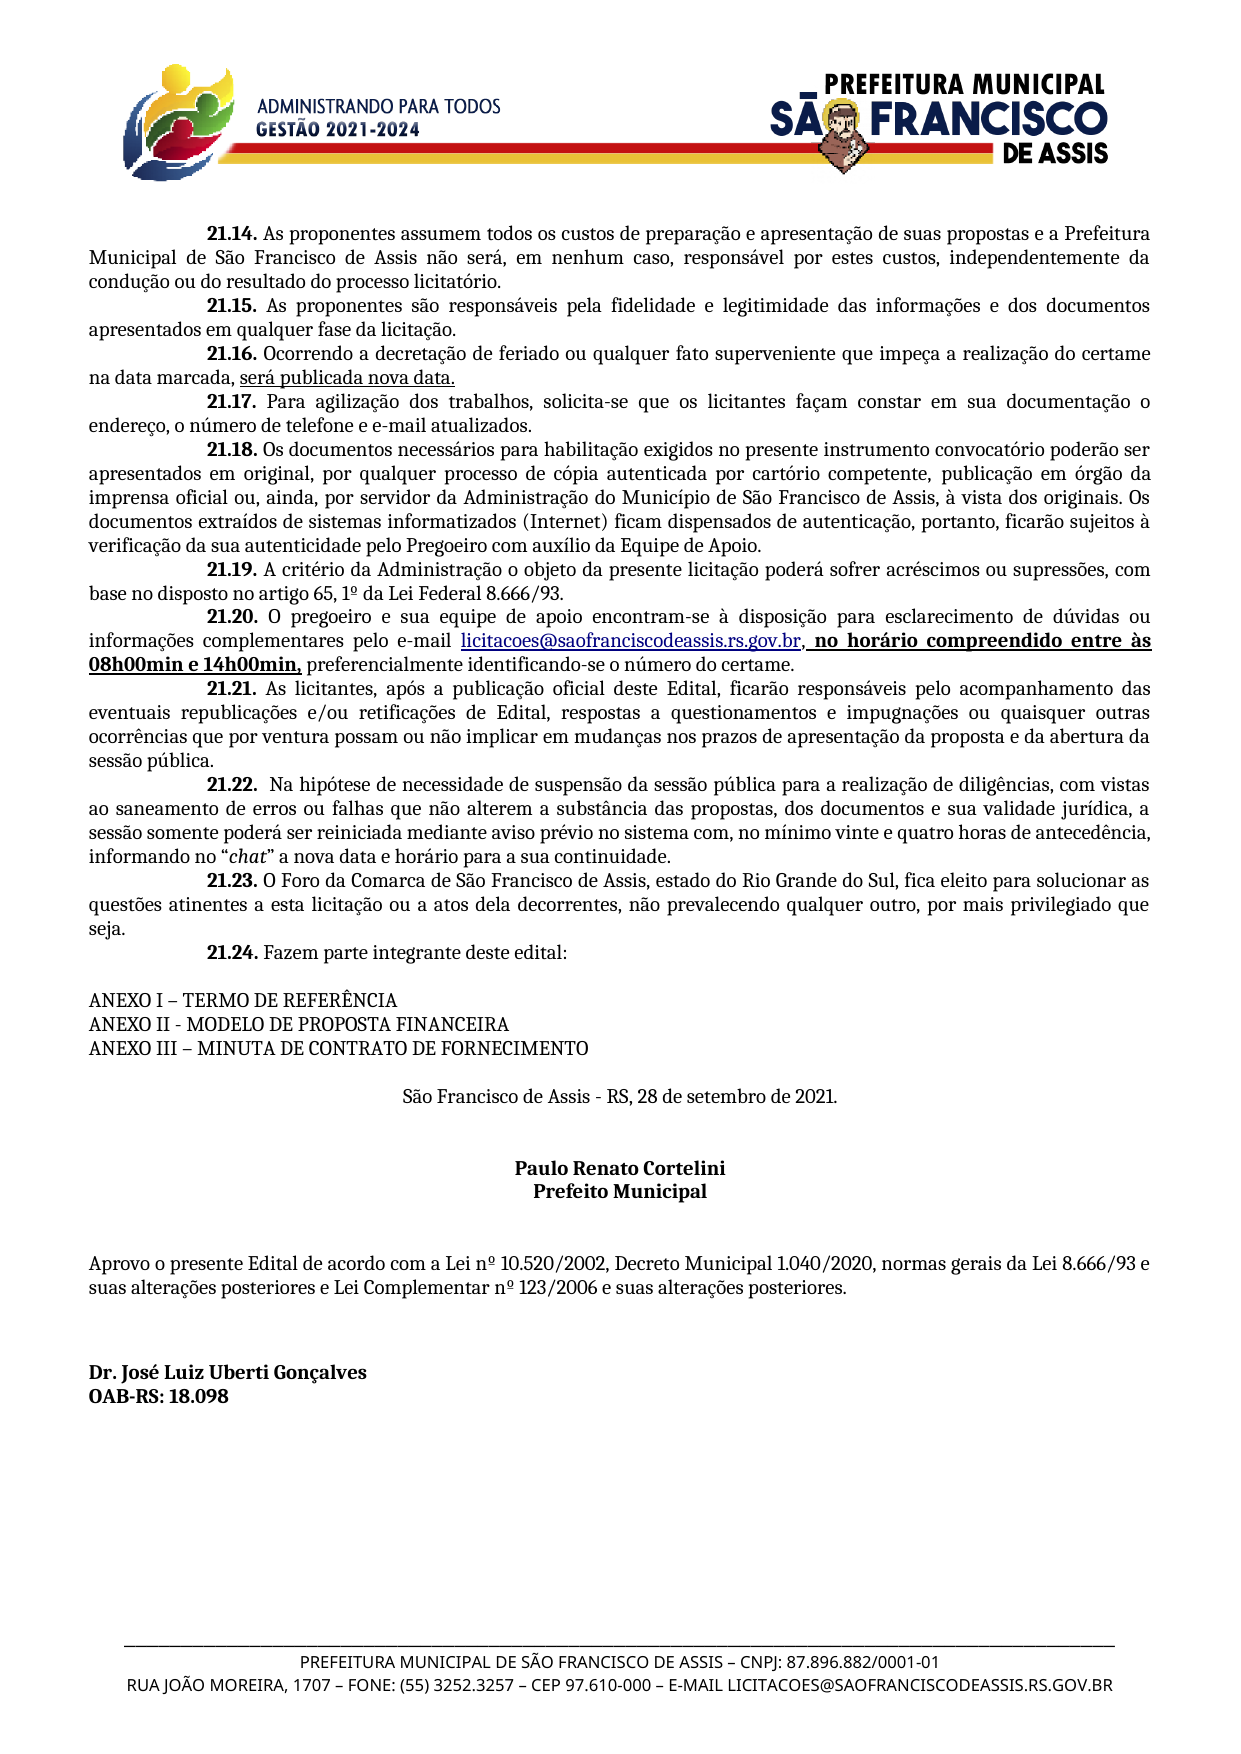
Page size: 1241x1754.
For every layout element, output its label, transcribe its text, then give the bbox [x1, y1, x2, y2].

text 21.19. A critério da Administração o objeto da presente licitação poderá sofrer acréscimos ou supressões, com base no disposto no artigo 65, 1º da Lei Federal 8.666/93. [89, 557, 1152, 605]
text OAB-RS: 18.098 [89, 1384, 1152, 1408]
text Aprovo o presente Edital de acordo com a Lei nº 10.520/2002, Decreto Municipal 1.040/2020, normas gerais da Lei 8.666/93 e suas alterações posteriores e Lei Complementar nº 123/2006 e suas alterações posteriores. [89, 1252, 1152, 1300]
text 21.21. As licitantes, após a publicação oficial deste Edital, ficarão responsáveis pelo acompanhamento das eventuais republicações e/ou retificações de Edital, respostas a questionamentos e impugnações ou quaisquer outras ocorrências que por ventura possam ou não implicar em mudanças nos prazos de apresentação da proposta e da abertura da sessão pública. [89, 677, 1152, 773]
text ANEXO I – TERMO DE REFERÊNCIA [89, 988, 1152, 1012]
text Paulo Renato Cortelini [89, 1156, 1152, 1180]
text 21.24. Fazem parte integrante deste edital: [89, 941, 1152, 964]
text 21.15. As proponentes são responsáveis pela fidelidade e legitimidade das informações e dos documentos apresentados em qualquer fase da licitação. [89, 294, 1152, 342]
text Dr. José Luiz Uberti Gonçalves [89, 1360, 1152, 1384]
text 21.23. O Foro da Comarca de São Francisco de Assis, estado do Rio Grande do Sul, fica eleito para solucionar as questões atinentes a esta licitação ou a atos dela decorrentes, não prevalecendo qualquer outro, por mais privilegiado que seja. [89, 869, 1152, 941]
text ANEXO III – MINUTA DE CONTRATO DE FORNECIMENTO [89, 1036, 1152, 1060]
text Prefeito Municipal [89, 1180, 1152, 1204]
text 21.20. O pregoeiro e sua equipe de apoio encontram-se à disposição para esclarecimento de dúvidas ou informações complementares pelo e-mail licitacoes@saofranciscodeassis.rs.gov.br, no horário compreendido entre às 08h00min e 14h00min, preferencialmente identificando-se o número do certame. [89, 605, 1152, 677]
text 21.16. Ocorrendo a decretação de feriado ou qualquer fato superveniente que impeça a realização do certame na data marcada, será publicada nova data. [89, 342, 1152, 389]
text 21.17. Para agilização dos trabalhos, solicita-se que os licitantes façam constar em sua documentação o endereço, o número de telefone e e-mail atualizados. [89, 389, 1152, 437]
text 21.22. Na hipótese de necessidade de suspensão da sessão pública para a realização de diligências, com vistas ao saneamento de erros ou falhas que não alterem a substância das propostas, dos documentos e sua validade jurídica, a sessão somente poderá ser reiniciada mediante aviso prévio no sistema com, no mínimo vinte e quatro horas de antecedência, informando no “chat” a nova data e horário para a sua continuidade. [89, 773, 1152, 869]
text 21.18. Os documentos necessários para habilitação exigidos no presente instrumento convocatório poderão ser apresentados em original, por qualquer processo de cópia autenticada por cartório competente, publicação em órgão da imprensa oficial ou, ainda, por servidor da Administração do Município de São Francisco de Assis, à vista dos originais. Os documentos extraídos de sistemas informatizados (Internet) ficam dispensados de autenticação, portanto, ficarão sujeitos à verificação da sua autenticidade pelo Pregoeiro com auxílio da Equipe de Apoio. [89, 437, 1152, 557]
text ANEXO II - MODELO DE PROPOSTA FINANCEIRA [89, 1012, 1152, 1036]
text São Francisco de Assis - RS, 28 de setembro de 2021. [89, 1084, 1152, 1108]
text 21.14. As proponentes assumem todos os custos de preparação e apresentação de suas propostas e a Prefeitura Municipal de São Francisco de Assis não será, em nenhum caso, responsável por estes custos, independentemente da condução ou do resultado do processo licitatório. [89, 222, 1152, 294]
